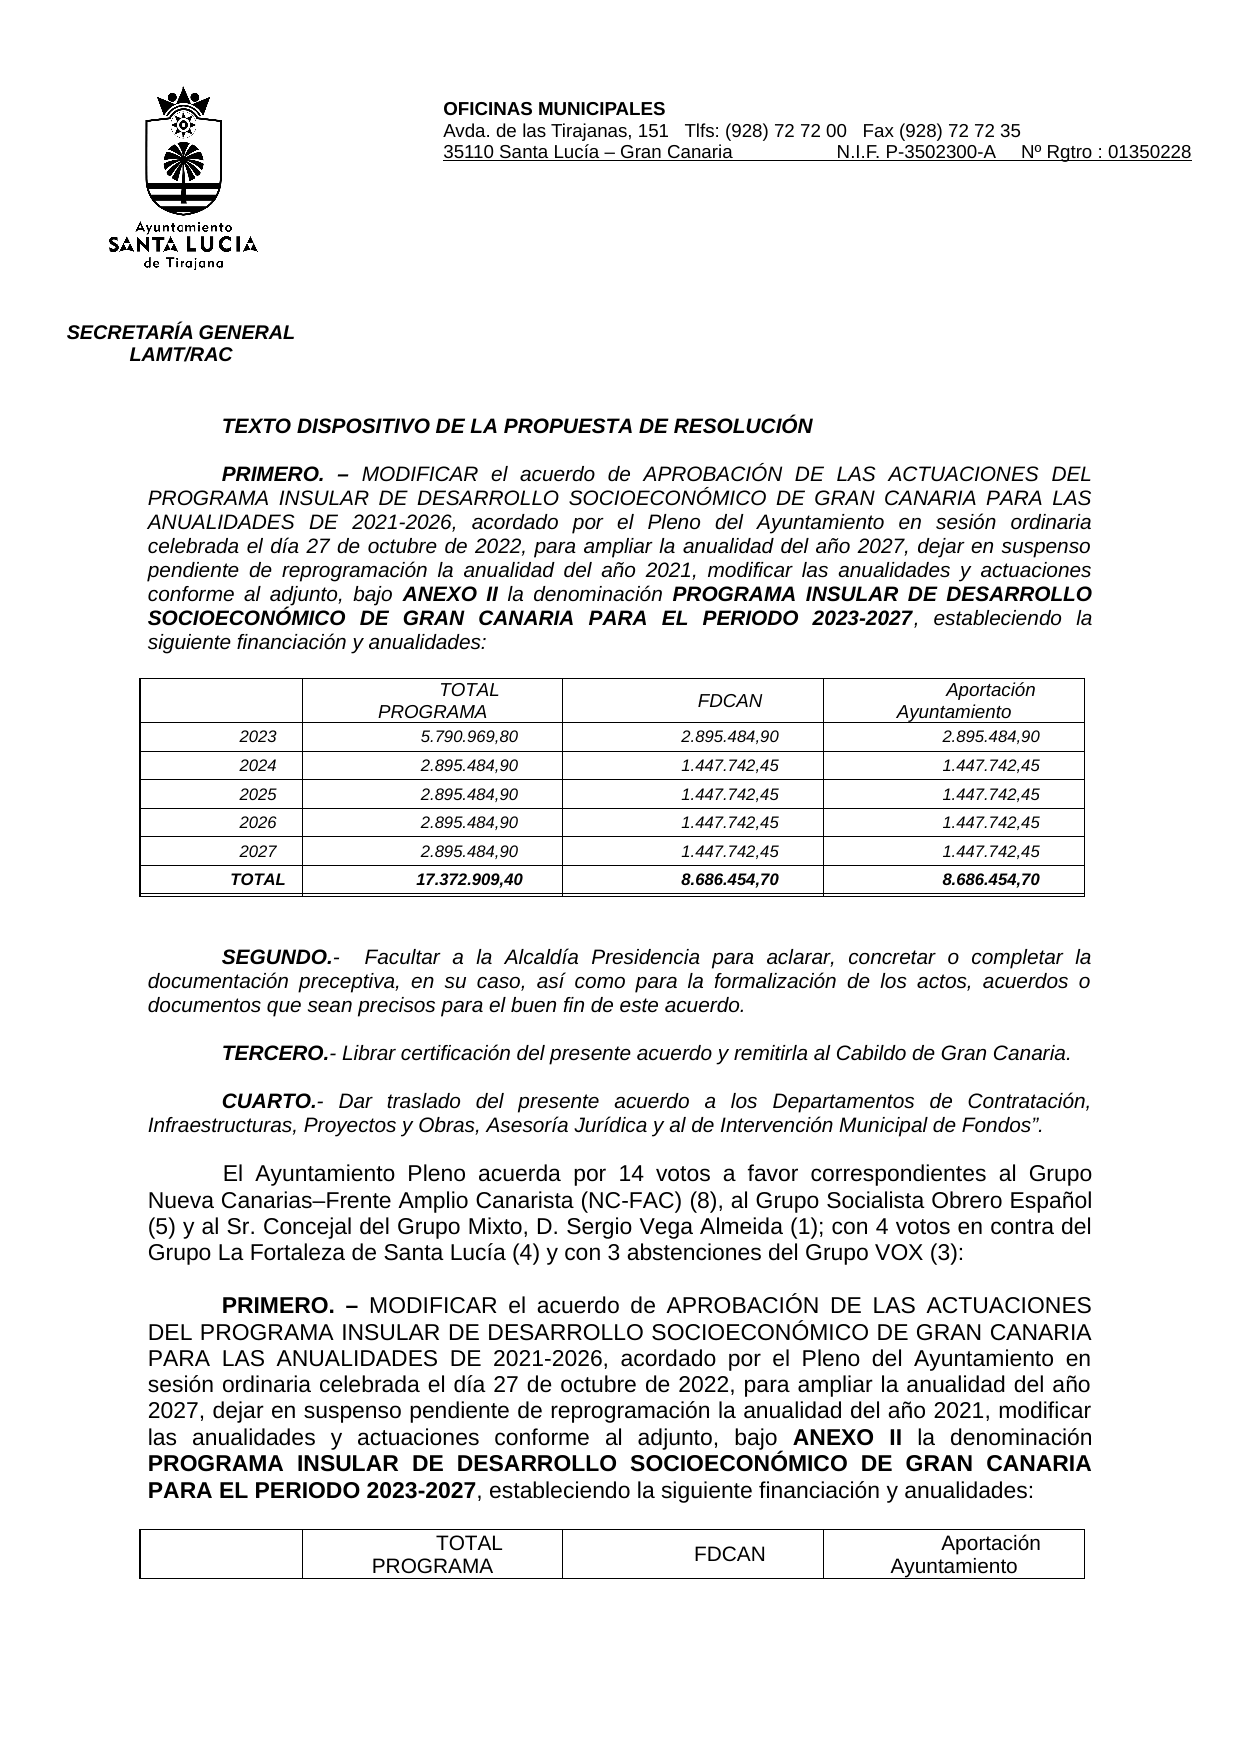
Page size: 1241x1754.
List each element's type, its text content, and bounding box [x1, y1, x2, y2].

table_cell 2.895.484,90 [303, 780, 562, 808]
table_cell 1.447.742,45 [824, 752, 1084, 779]
text TERCERO.- Librar certificación del presente acuerdo y remitirla al Cabildo de Gran Canaria. [148, 1041, 1093, 1064]
table_cell 8.686.454,70 [563, 866, 823, 893]
table_cell 2026 [141, 809, 302, 836]
table_cell 1.447.742,45 [824, 837, 1084, 865]
table_header Aportación Ayuntamiento [824, 1530, 1084, 1578]
table_cell 1.447.742,45 [563, 752, 823, 779]
table_header TOTAL PROGRAMA [303, 679, 562, 722]
table_cell 2.895.484,90 [303, 752, 562, 779]
table_cell 8.686.454,70 [824, 866, 1084, 893]
table_cell 1.447.742,45 [563, 780, 823, 808]
text CUARTO.- Dar traslado del presente acuerdo a los Departamentos de Contratación, Infraestructuras, Proyectos y Obras, Asesoría Jurídica y al de Intervención Municipal de Fondos”. [148, 1088, 1093, 1136]
table_cell 1.447.742,45 [824, 780, 1084, 808]
table_cell 17.372.909,40 [303, 866, 562, 893]
table_header [141, 1530, 302, 1578]
table_header FDCAN [563, 679, 823, 722]
text SEGUNDO.- Facultar a la Alcaldía Presidencia para aclarar, concretar o completar la documentación preceptiva, en su caso, así como para la formalización de los actos, acuerdos o documentos que sean precisos para el buen fin de este acuerdo. [148, 945, 1093, 1017]
table_cell 1.447.742,45 [824, 809, 1084, 836]
subtitle PRIMERO. – MODIFICAR el acuerdo de APROBACIÓN DE LAS ACTUACIONES DEL PROGRAMA INSULAR DE DESARROLLO SOCIOECONÓMICO DE GRAN CANARIA PARA LAS ANUALIDADES DE 2021-2026, acordado por el Pleno del Ayuntamiento en sesión ordinaria celebrada el día 27 de octubre de 2022, para ampliar la anualidad del año 2027, dejar en suspenso pendiente de reprogramación la anualidad del año 2021, modificar las anualidades y actuaciones conforme al adjunto, bajo ANEXO II la denominación PROGRAMA INSULAR DE DESARROLLO SOCIOECONÓMICO DE GRAN CANARIA PARA EL PERIODO 2023-2027, estableciendo la siguiente financiación y anualidades: [148, 1292, 1092, 1503]
table_cell 2.895.484,90 [303, 809, 562, 836]
table_cell 2.895.484,90 [563, 723, 823, 751]
table_header [141, 679, 302, 722]
table_cell 2.895.484,90 [824, 723, 1084, 751]
text El Ayuntamiento Pleno acuerda por 14 votos a favor correspondientes al Grupo Nueva Canarias–Frente Amplio Canarista (NC-FAC) (8), al Grupo Socialista Obrero Español (5) y al Sr. Concejal del Grupo Mixto, D. Sergio Vega Almeida (1); con 4 votos en contra del Grupo La Fortaleza de Santa Lucía (4) y con 3 abstenciones del Grupo VOX (3): [148, 1160, 1092, 1266]
table_cell 2024 [141, 752, 302, 779]
table_header TOTAL PROGRAMA [303, 1530, 562, 1578]
table_cell 1.447.742,45 [563, 809, 823, 836]
table_cell 2027 [141, 837, 302, 865]
table_header FDCAN [563, 1530, 823, 1578]
table_cell TOTAL [141, 866, 302, 893]
table_cell 1.447.742,45 [563, 837, 823, 865]
table_header Aportación Ayuntamiento [824, 679, 1084, 722]
subtitle PRIMERO. – MODIFICAR el acuerdo de APROBACIÓN DE LAS ACTUACIONES DEL PROGRAMA INSULAR DE DESARROLLO SOCIOECONÓMICO DE GRAN CANARIA PARA LAS ANUALIDADES DE 2021-2026, acordado por el Pleno del Ayuntamiento en sesión ordinaria celebrada el día 27 de octubre de 2022, para ampliar la anualidad del año 2027, dejar en suspenso pendiente de reprogramación la anualidad del año 2021, modificar las anualidades y actuaciones conforme al adjunto, bajo ANEXO II la denominación PROGRAMA INSULAR DE DESARROLLO SOCIOECONÓMICO DE GRAN CANARIA PARA EL PERIODO 2023-2027, estableciendo la siguiente financiación y anualidades: [148, 462, 1092, 654]
picture [80, 56, 286, 296]
table_cell 2025 [141, 780, 302, 808]
subtitle TEXTO DISPOSITIVO DE LA PROPUESTA DE RESOLUCIÓN [148, 414, 1092, 438]
table_cell 5.790.969,80 [303, 723, 562, 751]
table_cell 2.895.484,90 [303, 837, 562, 865]
table_cell 2023 [141, 723, 302, 751]
